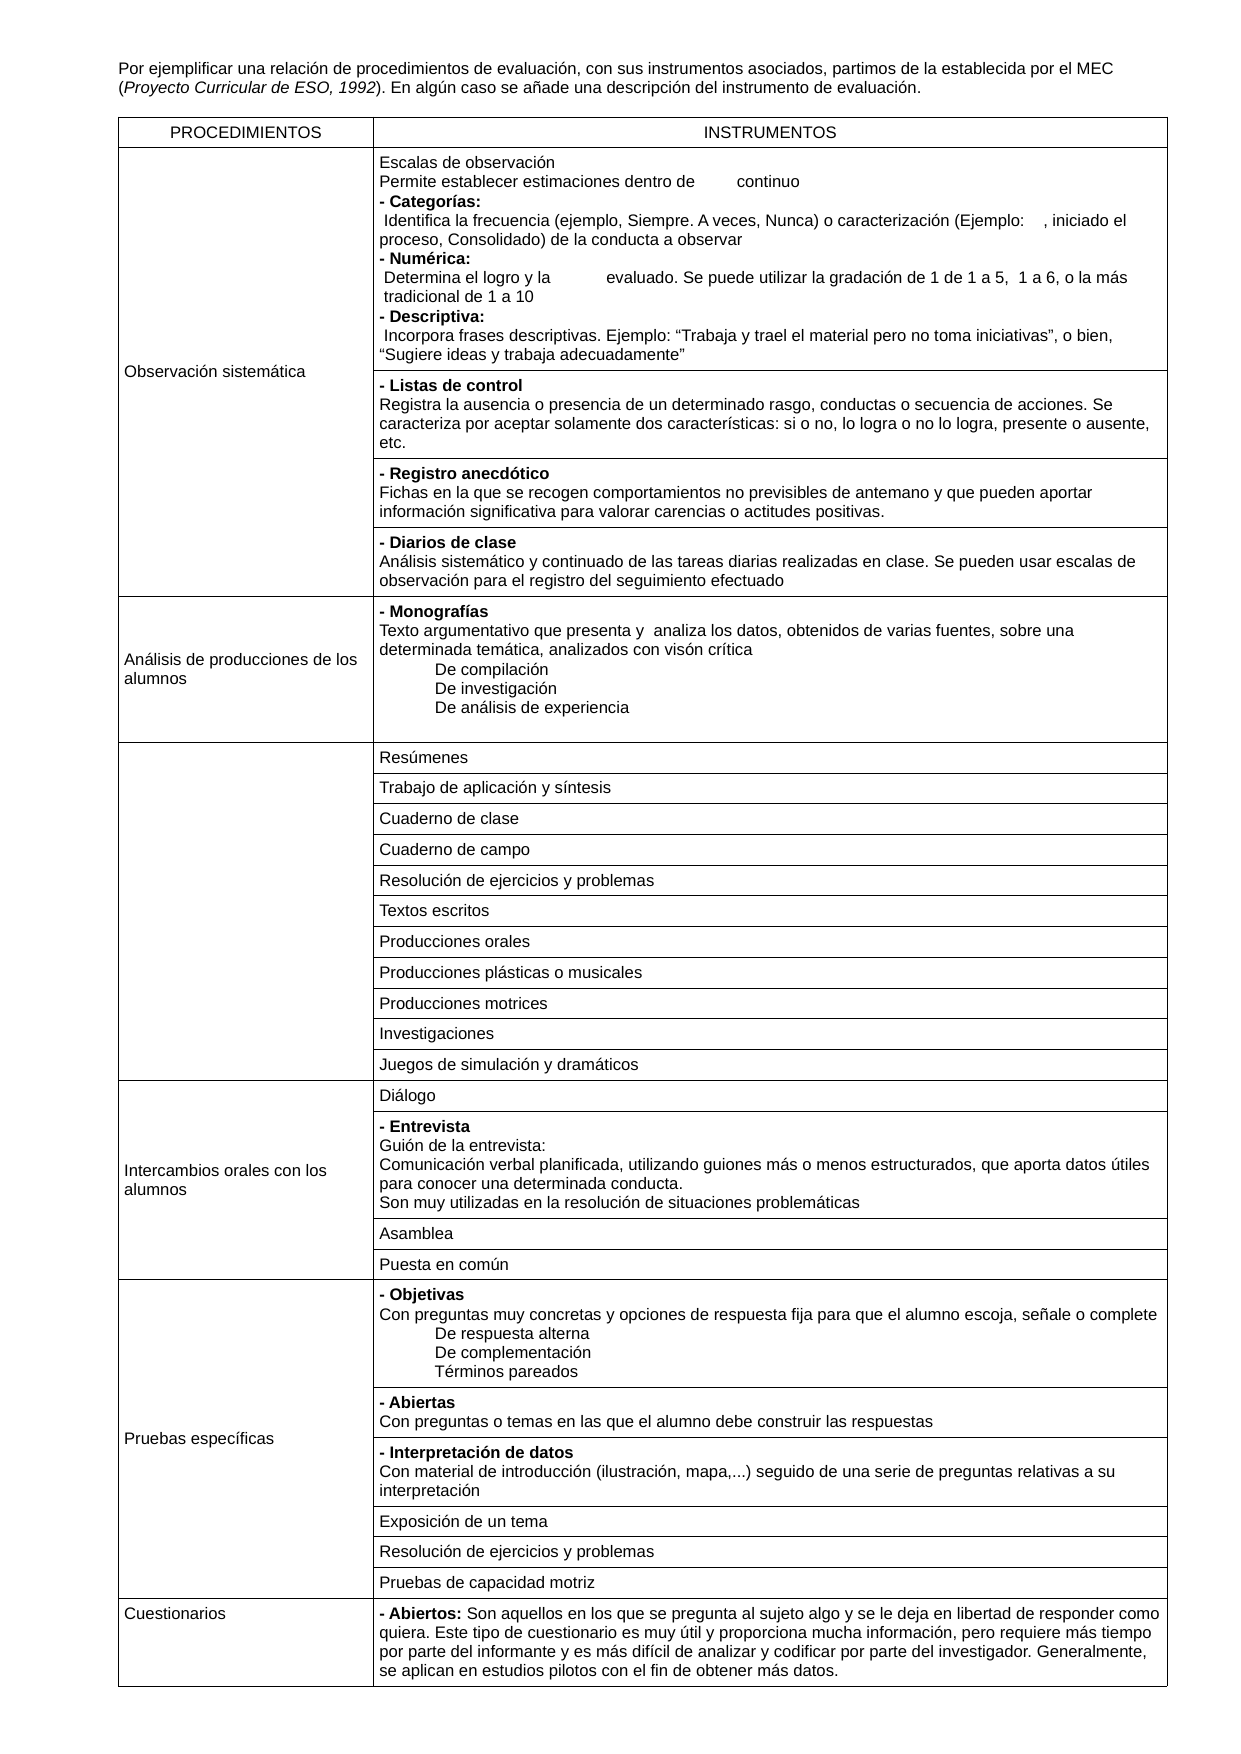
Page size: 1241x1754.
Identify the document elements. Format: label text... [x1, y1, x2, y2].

table_cell Producciones orales [374, 927, 1167, 957]
table_cell - Registro anecdótico Fichas en la que se recogen comportamientos no previsibles de antemano y que pueden aportar información significativa para valorar carencias o actitudes positivas. [374, 459, 1167, 527]
table_cell Trabajo de aplicación y síntesis [374, 774, 1167, 803]
table_cell Asamblea [374, 1219, 1167, 1249]
table_cell Diálogo [374, 1081, 1167, 1111]
table_cell - Abiertas Con preguntas o temas en las que el alumno debe construir las respuestas [374, 1388, 1167, 1437]
table_cell - Objetivas Con preguntas muy concretas y opciones de respuesta fija para que el alumno escoja, señale o complete De respuesta alterna De complementación Términos pareados [374, 1280, 1167, 1387]
table_cell - Diarios de clase Análisis sistemático y continuado de las tareas diarias realizadas en clase. Se pueden usar escalas de observación para el registro del seguimiento efectuado [374, 528, 1167, 596]
table_cell Escalas de observación Permite establecer estimaciones dentro de continuo - Categorías: Identifica la frecuencia (ejemplo, Siempre. A veces, Nunca) o caracterización (Ejemplo: , iniciado el proceso, Consolidado) de la conducta a observar - Numérica: Determina el logro y la evaluado. Se puede utilizar la gradación de 1 de 1 a 5, 1 a 6, o la más tradicional de 1 a 10 - Descriptiva: Incorpora frases descriptivas. Ejemplo: “Trabaja y trael el material pero no toma iniciativas”, o bien, “Sugiere ideas y trabaja adecuadamente” [374, 148, 1167, 370]
table_cell [119, 743, 373, 1080]
table_cell Cuaderno de clase [374, 804, 1167, 834]
table_cell Exposición de un tema [374, 1507, 1167, 1536]
table_cell - Interpretación de datos Con material de introducción (ilustración, mapa,...) seguido de una serie de preguntas relativas a su interpretación [374, 1438, 1167, 1506]
table_cell Pruebas de capacidad motriz [374, 1568, 1167, 1598]
table_cell Observación sistemática [119, 148, 373, 596]
table_cell Análisis de producciones de los alumnos [119, 597, 373, 742]
table_header PROCEDIMIENTOS [119, 118, 373, 147]
table_cell Investigaciones [374, 1019, 1167, 1049]
table_cell Pruebas específicas [119, 1280, 373, 1598]
table_cell - Abiertos: Son aquellos en los que se pregunta al sujeto algo y se le deja en libertad de responder como quiera. Este tipo de cuestionario es muy útil y proporciona mucha información, pero requiere más tiempo por parte del informante y es más difícil de analizar y codificar por parte del investigador. Generalmente, se aplican en estudios pilotos con el fin de obtener más datos. [374, 1599, 1167, 1686]
table_cell Juegos de simulación y dramáticos [374, 1050, 1167, 1080]
text Por ejemplificar una relación de procedimientos de evaluación, con sus instrumentos asociados, partimos de la establecida por el MEC (Proyecto Curricular de ESO, 1992). En algún caso se añade una descripción del instrumento de evaluación. [118, 59, 1122, 97]
table_cell Resolución de ejercicios y problemas [374, 1537, 1167, 1567]
table_cell Cuaderno de campo [374, 835, 1167, 865]
table_cell Producciones motrices [374, 989, 1167, 1018]
table_cell Resúmenes [374, 743, 1167, 772]
table_cell Resolución de ejercicios y problemas [374, 866, 1167, 895]
table_cell Producciones plásticas o musicales [374, 958, 1167, 988]
table_header INSTRUMENTOS [374, 118, 1167, 147]
table_cell Cuestionarios [119, 1599, 373, 1686]
table_cell - Entrevista Guión de la entrevista: Comunicación verbal planificada, utilizando guiones más o menos estructurados, que aporta datos útiles para conocer una determinada conducta. Son muy utilizadas en la resolución de situaciones problemáticas [374, 1112, 1167, 1218]
table_cell Intercambios orales con los alumnos [119, 1081, 373, 1279]
table_cell Textos escritos [374, 896, 1167, 926]
table_cell Puesta en común [374, 1250, 1167, 1279]
table_cell - Monografías Texto argumentativo que presenta y analiza los datos, obtenidos de varias fuentes, sobre una determinada temática, analizados con visón crítica De compilación De investigación De análisis de experiencia [374, 597, 1167, 742]
table_cell - Listas de control Registra la ausencia o presencia de un determinado rasgo, conductas o secuencia de acciones. Se caracteriza por aceptar solamente dos características: si o no, lo logra o no lo logra, presente o ausente, etc. [374, 371, 1167, 458]
